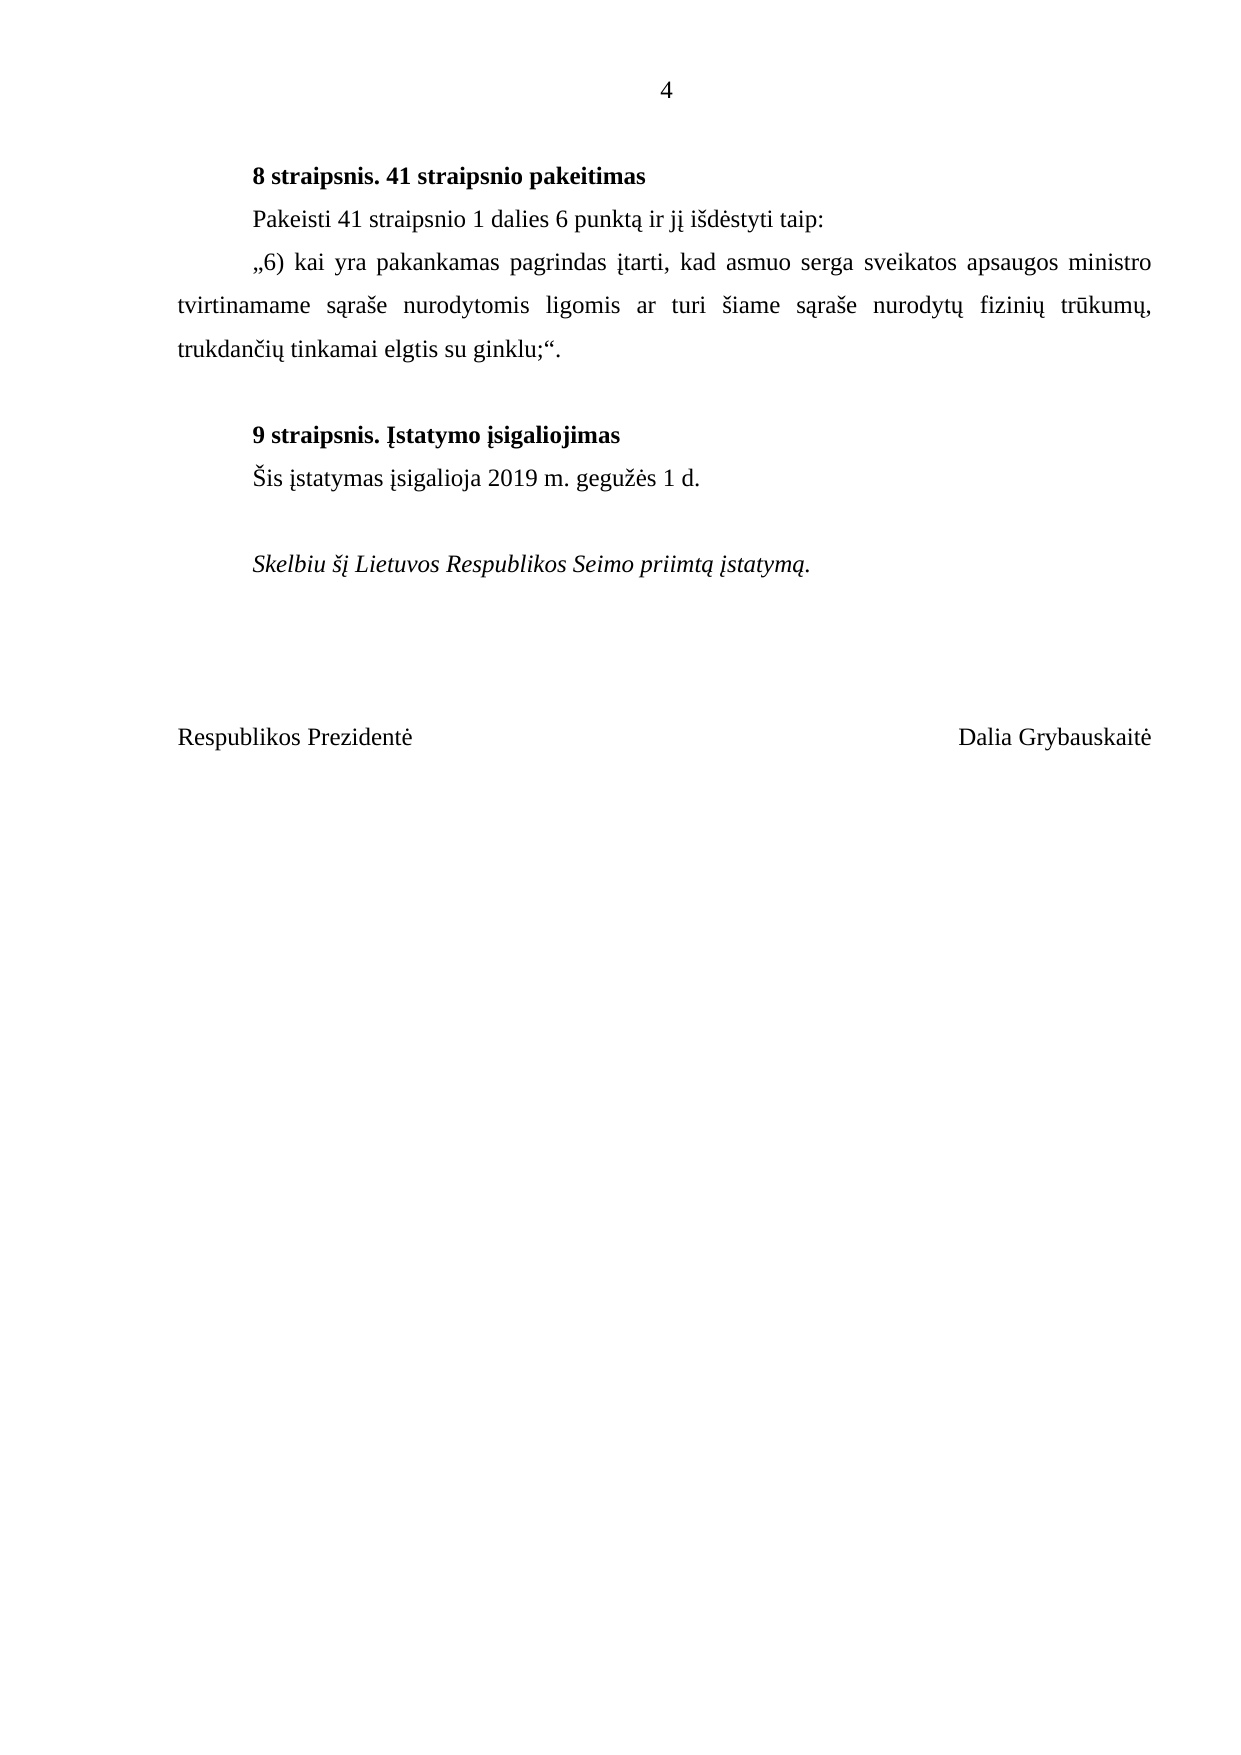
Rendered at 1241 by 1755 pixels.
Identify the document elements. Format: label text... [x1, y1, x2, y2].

text Pakeisti 41 straipsnio 1 dalies 6 punktą ir jį išdėstyti taip: [177, 204, 1152, 233]
text „6) kai yra pakankamas pagrindas įtarti, kad asmuo serga sveikatos apsaugos ministro tvirtinamame sąraše nurodytomis ligomis ar turi šiame sąraše nurodytų fizinių trūkumų, trukdančių tinkamai elgtis su ginklu;“. [177, 247, 1152, 362]
text Skelbiu šį Lietuvos Respublikos Seimo priimtą įstatymą. [177, 549, 1152, 578]
text 9 straipsnis. Įstatymo įsigaliojimas [177, 420, 1152, 449]
text Respublikos Prezidentė Dalia Grybauskaitė [177, 722, 1152, 751]
text 8 straipsnis. 41 straipsnio pakeitimas [177, 161, 1152, 190]
text Šis įstatymas įsigalioja 2019 m. gegužės 1 d. [177, 463, 1152, 492]
